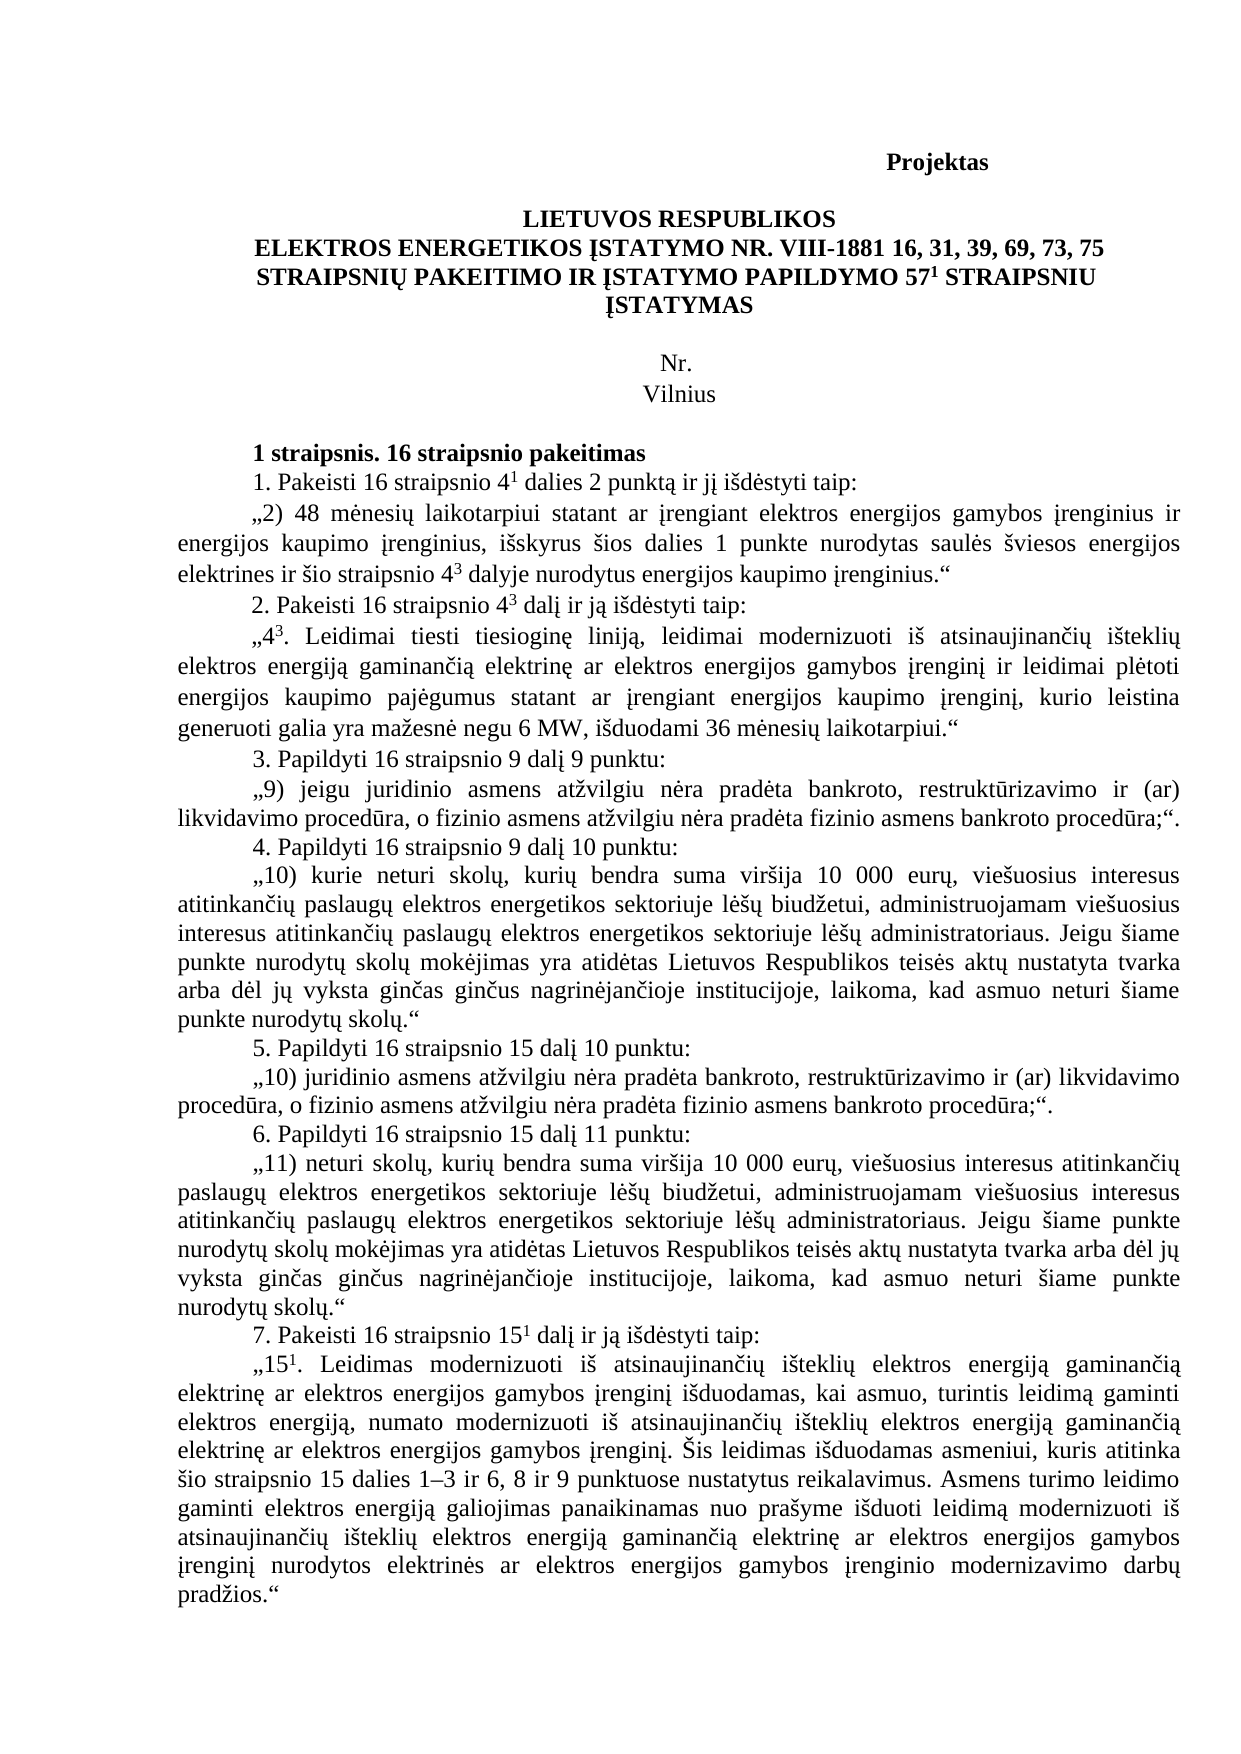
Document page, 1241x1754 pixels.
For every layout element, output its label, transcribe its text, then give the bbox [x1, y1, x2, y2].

text 1. Pakeisti 16 straipsnio 41 dalies 2 punktą ir jį išdėstyti taip: [177, 467, 1181, 496]
text 3. Papildyti 16 straipsnio 9 dalį 9 punktu: [177, 744, 1181, 772]
text „151. Leidimas modernizuoti iš atsinaujinančių išteklių elektros energiją gaminančią elektrinę ar elektros energijos gamybos įrenginį išduodamas, kai asmuo, turintis leidimą gaminti elektros energiją, numato modernizuoti iš atsinaujinančių išteklių elektros energiją gaminančią elektrinę ar elektros energijos gamybos įrenginį. Šis leidimas išduodamas asmeniui, kuris atitinka šio straipsnio 15 dalies 1–3 ir 6, 8 ir 9 punktuose nustatytus reikalavimus. Asmens turimo leidimo gaminti elektros energiją galiojimas panaikinamas nuo prašyme išduoti leidimą modernizuoti iš atsinaujinančių išteklių elektros energiją gaminančią elektrinę ar elektros energijos gamybos įrenginį nurodytos elektrinės ar elektros energijos gamybos įrenginio modernizavimo darbų pradžios.“ [177, 1349, 1181, 1608]
text „2) 48 mėnesių laikotarpiui statant ar įrengiant elektros energijos gamybos įrenginius ir energijos kaupimo įrenginius, išskyrus šios dalies 1 punkte nurodytas saulės šviesos energijos elektrines ir šio straipsnio 43 dalyje nurodytus energijos kaupimo įrenginius.“ [177, 498, 1181, 588]
text Nr. [177, 348, 1181, 377]
text 2. Pakeisti 16 straipsnio 43 dalį ir ją išdėstyti taip: [177, 590, 1181, 619]
text Vilnius [177, 379, 1181, 408]
text 1 straipsnis. 16 straipsnio pakeitimas [177, 438, 1181, 467]
text „43. Leidimai tiesti tiesioginę liniją, leidimai modernizuoti iš atsinaujinančių išteklių elektros energiją gaminančią elektrinę ar elektros energijos gamybos įrenginį ir leidimai plėtoti energijos kaupimo pajėgumus statant ar įrengiant energijos kaupimo įrenginį, kurio leistina generuoti galia yra mažesnė negu 6 MW, išduodami 36 mėnesių laikotarpiui.“ [177, 621, 1181, 742]
text „10) juridinio asmens atžvilgiu nėra pradėta bankroto, restruktūrizavimo ir (ar) likvidavimo procedūra, o fizinio asmens atžvilgiu nėra pradėta fizinio asmens bankroto procedūra;“. [177, 1062, 1181, 1119]
text „9) jeigu juridinio asmens atžvilgiu nėra pradėta bankroto, restruktūrizavimo ir (ar) likvidavimo procedūra, o fizinio asmens atžvilgiu nėra pradėta fizinio asmens bankroto procedūra;“. [177, 774, 1181, 832]
text 6. Papildyti 16 straipsnio 15 dalį 11 punktu: [177, 1119, 1181, 1148]
text Projektas [886, 147, 1181, 176]
text „10) kurie neturi skolų, kurių bendra suma viršija 10 000 eurų, viešuosius interesus atitinkančių paslaugų elektros energetikos sektoriuje lėšų biudžetui, administruojamam viešuosius interesus atitinkančių paslaugų elektros energetikos sektoriuje lėšų administratoriaus. Jeigu šiame punkte nurodytų skolų mokėjimas yra atidėtas Lietuvos Respublikos teisės aktų nustatyta tvarka arba dėl jų vyksta ginčas ginčus nagrinėjančioje institucijoje, laikoma, kad asmuo neturi šiame punkte nurodytų skolų.“ [177, 861, 1181, 1033]
text „11) neturi skolų, kurių bendra suma viršija 10 000 eurų, viešuosius interesus atitinkančių paslaugų elektros energetikos sektoriuje lėšų biudžetui, administruojamam viešuosius interesus atitinkančių paslaugų elektros energetikos sektoriuje lėšų administratoriaus. Jeigu šiame punkte nurodytų skolų mokėjimas yra atidėtas Lietuvos Respublikos teisės aktų nustatyta tvarka arba dėl jų vyksta ginčas ginčus nagrinėjančioje institucijoje, laikoma, kad asmuo neturi šiame punkte nurodytų skolų.“ [177, 1148, 1181, 1321]
text 5. Papildyti 16 straipsnio 15 dalį 10 punktu: [177, 1033, 1181, 1062]
text 4. Papildyti 16 straipsnio 9 dalį 10 punktu: [177, 832, 1181, 861]
text Lietuvos Respublikos elektros energetikos įstatymo Nr. VIII-1881 16, 31, 39, 69, 73, 75 straipsnių pakeitimo ir ĮSTATYMO papildymo 571 straipsniu įstatymas [177, 204, 1181, 319]
text 7. Pakeisti 16 straipsnio 151 dalį ir ją išdėstyti taip: [177, 1321, 1181, 1349]
